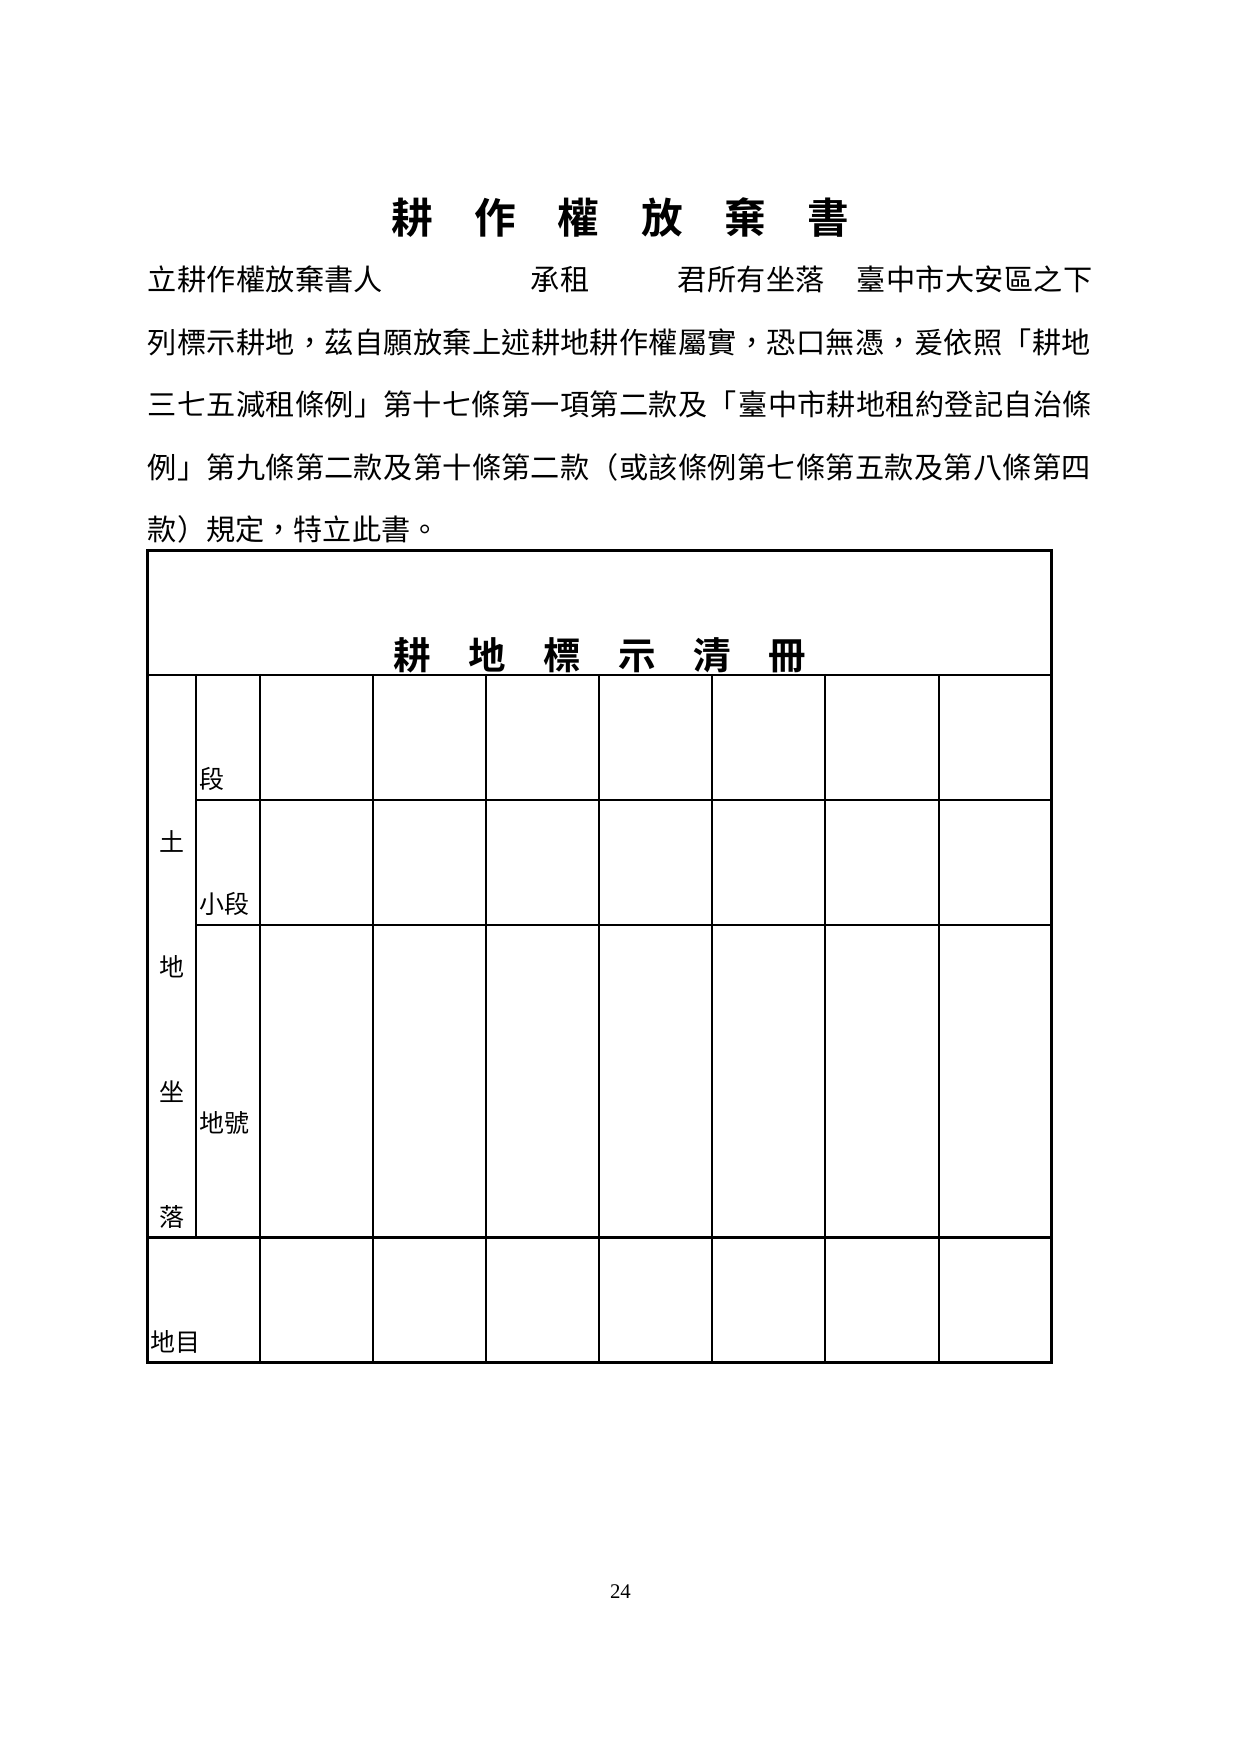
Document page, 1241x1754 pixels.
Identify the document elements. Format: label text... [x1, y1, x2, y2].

table_cell [600, 926, 711, 1236]
table_cell 小段 [197, 801, 259, 924]
table_cell [940, 926, 1050, 1236]
text 立耕作權放棄書人 承租 君所有坐落 臺中市大安區之下列標示耕地，茲自願放棄上述耕地耕作權屬實，恐口無憑，爰依照「耕地三七五減租條例」第十七條第一項第二款及「臺中市耕地租約登記自治條例」第九條第二款及第十條第二款（或該條例第七條第五款及第八條第四款）規定，特立此書。 [148, 236, 1092, 549]
table_cell [826, 926, 938, 1236]
table_cell [261, 801, 372, 924]
table_cell [374, 926, 485, 1236]
table_cell [826, 801, 938, 924]
table_cell [487, 676, 598, 799]
table_cell [940, 1239, 1050, 1361]
table_cell [261, 676, 372, 799]
table_cell [826, 1239, 938, 1361]
table_cell [487, 926, 598, 1236]
table_cell [713, 926, 824, 1236]
table_cell [261, 926, 372, 1236]
table_cell [374, 1239, 485, 1361]
table_cell [374, 801, 485, 924]
table_header 耕 地 標 示 清 冊 [149, 552, 1050, 674]
table_cell [374, 676, 485, 799]
table_cell [940, 676, 1050, 799]
table_cell [713, 676, 824, 799]
table_cell 段 [197, 676, 259, 799]
table_cell [487, 801, 598, 924]
table_cell 地號 [197, 926, 259, 1236]
table_cell [940, 801, 1050, 924]
table_cell [600, 1239, 711, 1361]
table_cell [713, 1239, 824, 1361]
table_cell 地目 [149, 1239, 259, 1361]
table_cell [487, 1239, 598, 1361]
table_cell 土 地 坐 落 [149, 676, 195, 1236]
text 耕 作 權 放 棄 書 [148, 174, 1092, 236]
table_cell [261, 1239, 372, 1361]
table_cell [713, 801, 824, 924]
table_cell [600, 801, 711, 924]
table_cell [600, 676, 711, 799]
table_cell [826, 676, 938, 799]
